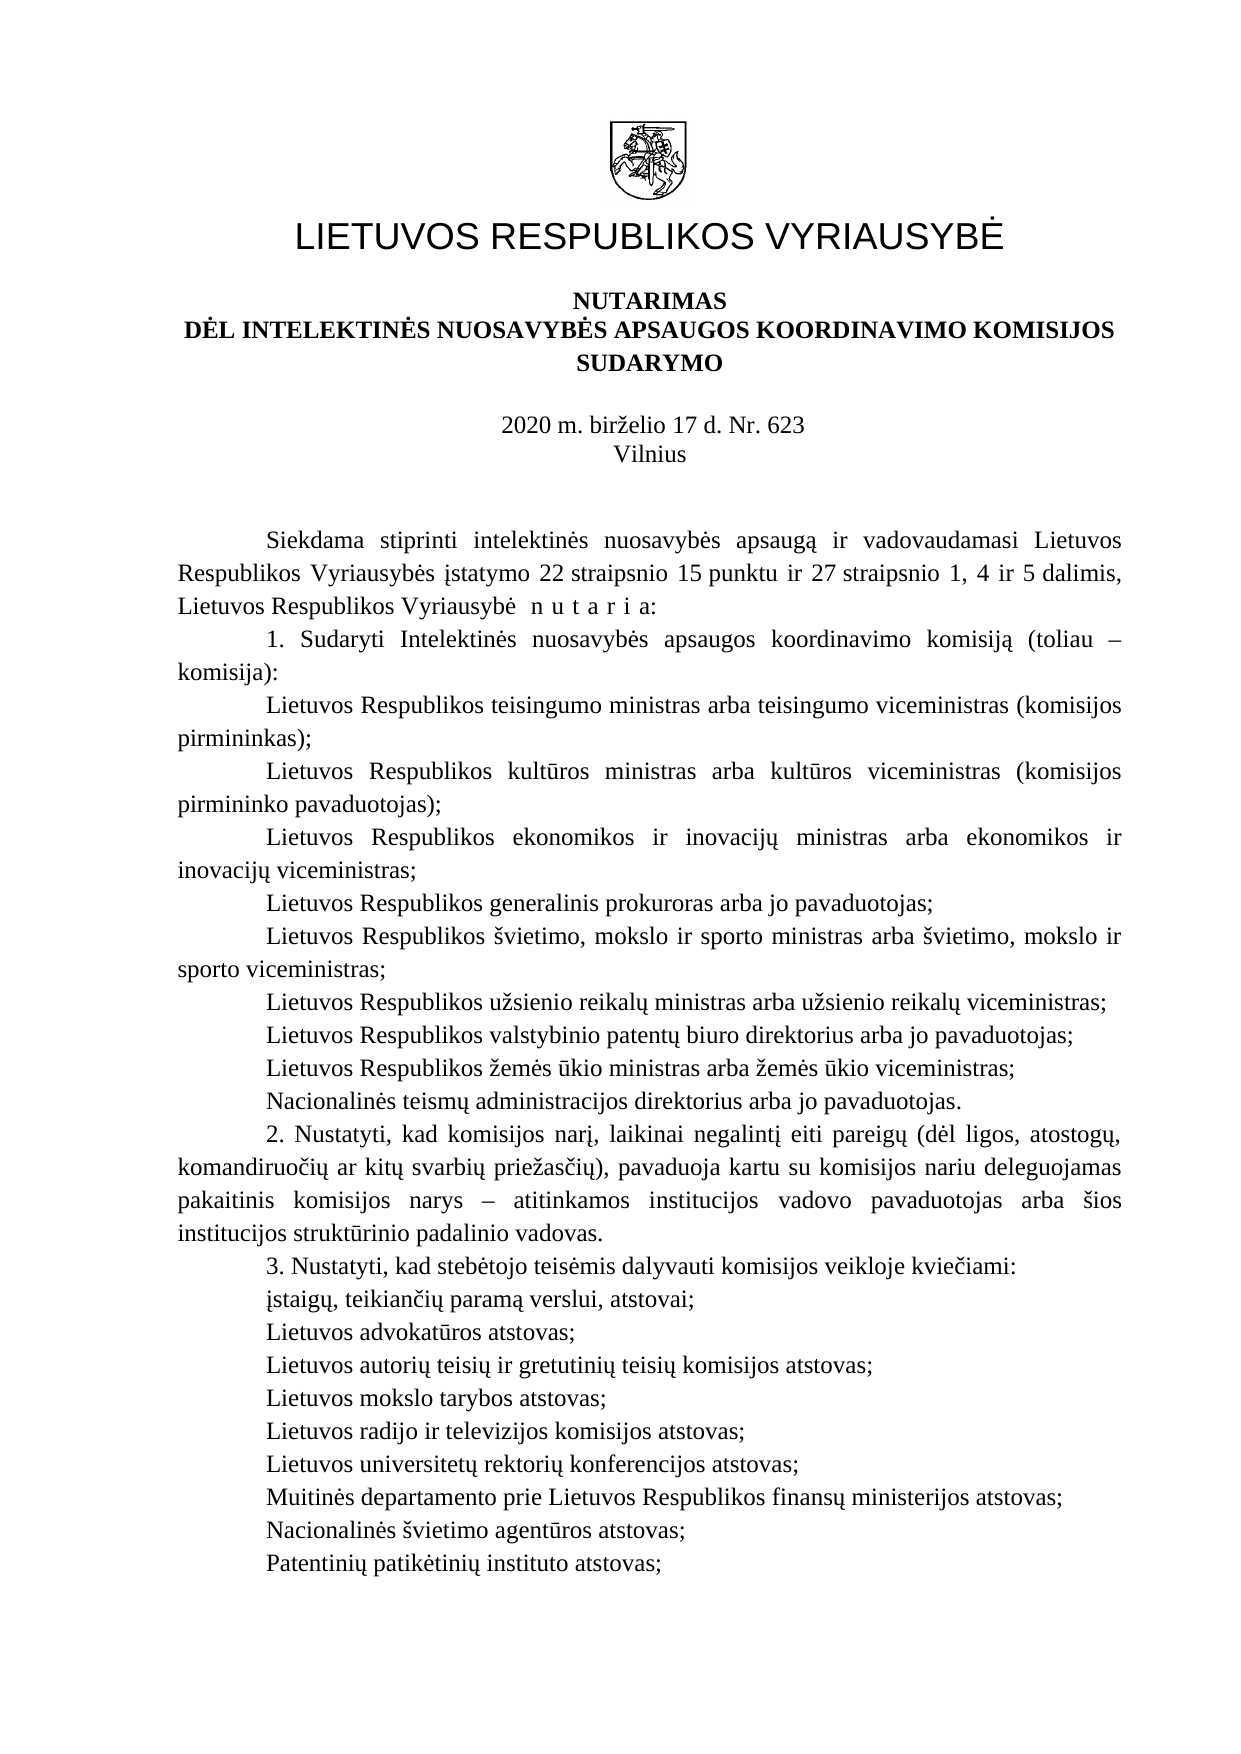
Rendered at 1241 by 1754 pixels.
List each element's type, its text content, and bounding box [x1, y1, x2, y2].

text Lietuvos advokatūros atstovas; [177, 1317, 1122, 1346]
text Lietuvos Respublikos žemės ūkio ministras arba žemės ūkio viceministras; [177, 1053, 1122, 1082]
text Lietuvos Respublikos valstybinio patentų biuro direktorius arba jo pavaduotojas; [177, 1020, 1122, 1049]
text Vilnius [177, 439, 1122, 467]
text Nacionalinės švietimo agentūros atstovas; [177, 1516, 1122, 1544]
text Lietuvos Respublikos švietimo, mokslo ir sporto ministras arba švietimo, mokslo ir sporto viceministras; [177, 921, 1122, 983]
text 2. Nustatyti, kad komisijos narį, laikinai negalintį eiti pareigų (dėl ligos, atostogų, komandiruočių ar kitų svarbių priežasčių), pavaduoja kartu su komisijos nariu deleguojamas pakaitinis komisijos narys – atitinkamos institucijos vadovo pavaduotojas arba šios institucijos struktūrinio padalinio vadovas. [177, 1119, 1122, 1247]
text Patentinių patikėtinių instituto atstovas; [177, 1548, 1122, 1577]
text DĖL INTELEKTINĖS NUOSAVYBĖS APSAUGOS KOORDINAVIMO KOMISIJOS SUDARYMO [177, 315, 1122, 377]
text Lietuvos radijo ir televizijos komisijos atstovas; [177, 1416, 1122, 1445]
text 2020 m. birželio 17 d. Nr. 623 [177, 410, 1122, 439]
text Siekdama stiprinti intelektinės nuosavybės apsaugą ir vadovaudamasi Lietuvos Respublikos Vyriausybės įstatymo 22 straipsnio 15 punktu ir 27 straipsnio 1, 4 ir 5 dalimis, Lietuvos Respublikos Vyriausybė nutaria: [177, 525, 1122, 620]
text Muitinės departamento prie Lietuvos Respublikos finansų ministerijos atstovas; [177, 1482, 1122, 1511]
text 1. Sudaryti Intelektinės nuosavybės apsaugos koordinavimo komisiją (toliau – komisija): [177, 624, 1122, 686]
text Lietuvos Respublikos Vyriausybė [177, 214, 1122, 258]
text įstaigų, teikiančių paramą verslui, atstovai; [177, 1284, 1122, 1313]
text Lietuvos Respublikos generalinis prokuroras arba jo pavaduotojas; [177, 888, 1122, 917]
text nutarimas [177, 286, 1122, 315]
text Lietuvos Respublikos kultūros ministras arba kultūros viceministras (komisijos pirmininko pavaduotojas); [177, 756, 1122, 818]
text Lietuvos mokslo tarybos atstovas; [177, 1383, 1122, 1412]
text Nacionalinės teismų administracijos direktorius arba jo pavaduotojas. [177, 1086, 1122, 1115]
text Lietuvos autorių teisių ir gretutinių teisių komisijos atstovas; [177, 1350, 1122, 1379]
text Lietuvos Respublikos ekonomikos ir inovacijų ministras arba ekonomikos ir inovacijų viceministras; [177, 822, 1122, 884]
text Lietuvos universitetų rektorių konferencijos atstovas; [177, 1449, 1122, 1478]
text 3. Nustatyti, kad stebėtojo teisėmis dalyvauti komisijos veikloje kviečiami: [177, 1251, 1122, 1280]
text Lietuvos Respublikos teisingumo ministras arba teisingumo viceministras (komisijos pirmininkas); [177, 690, 1122, 752]
text Lietuvos Respublikos užsienio reikalų ministras arba užsienio reikalų viceministras; [177, 987, 1122, 1016]
